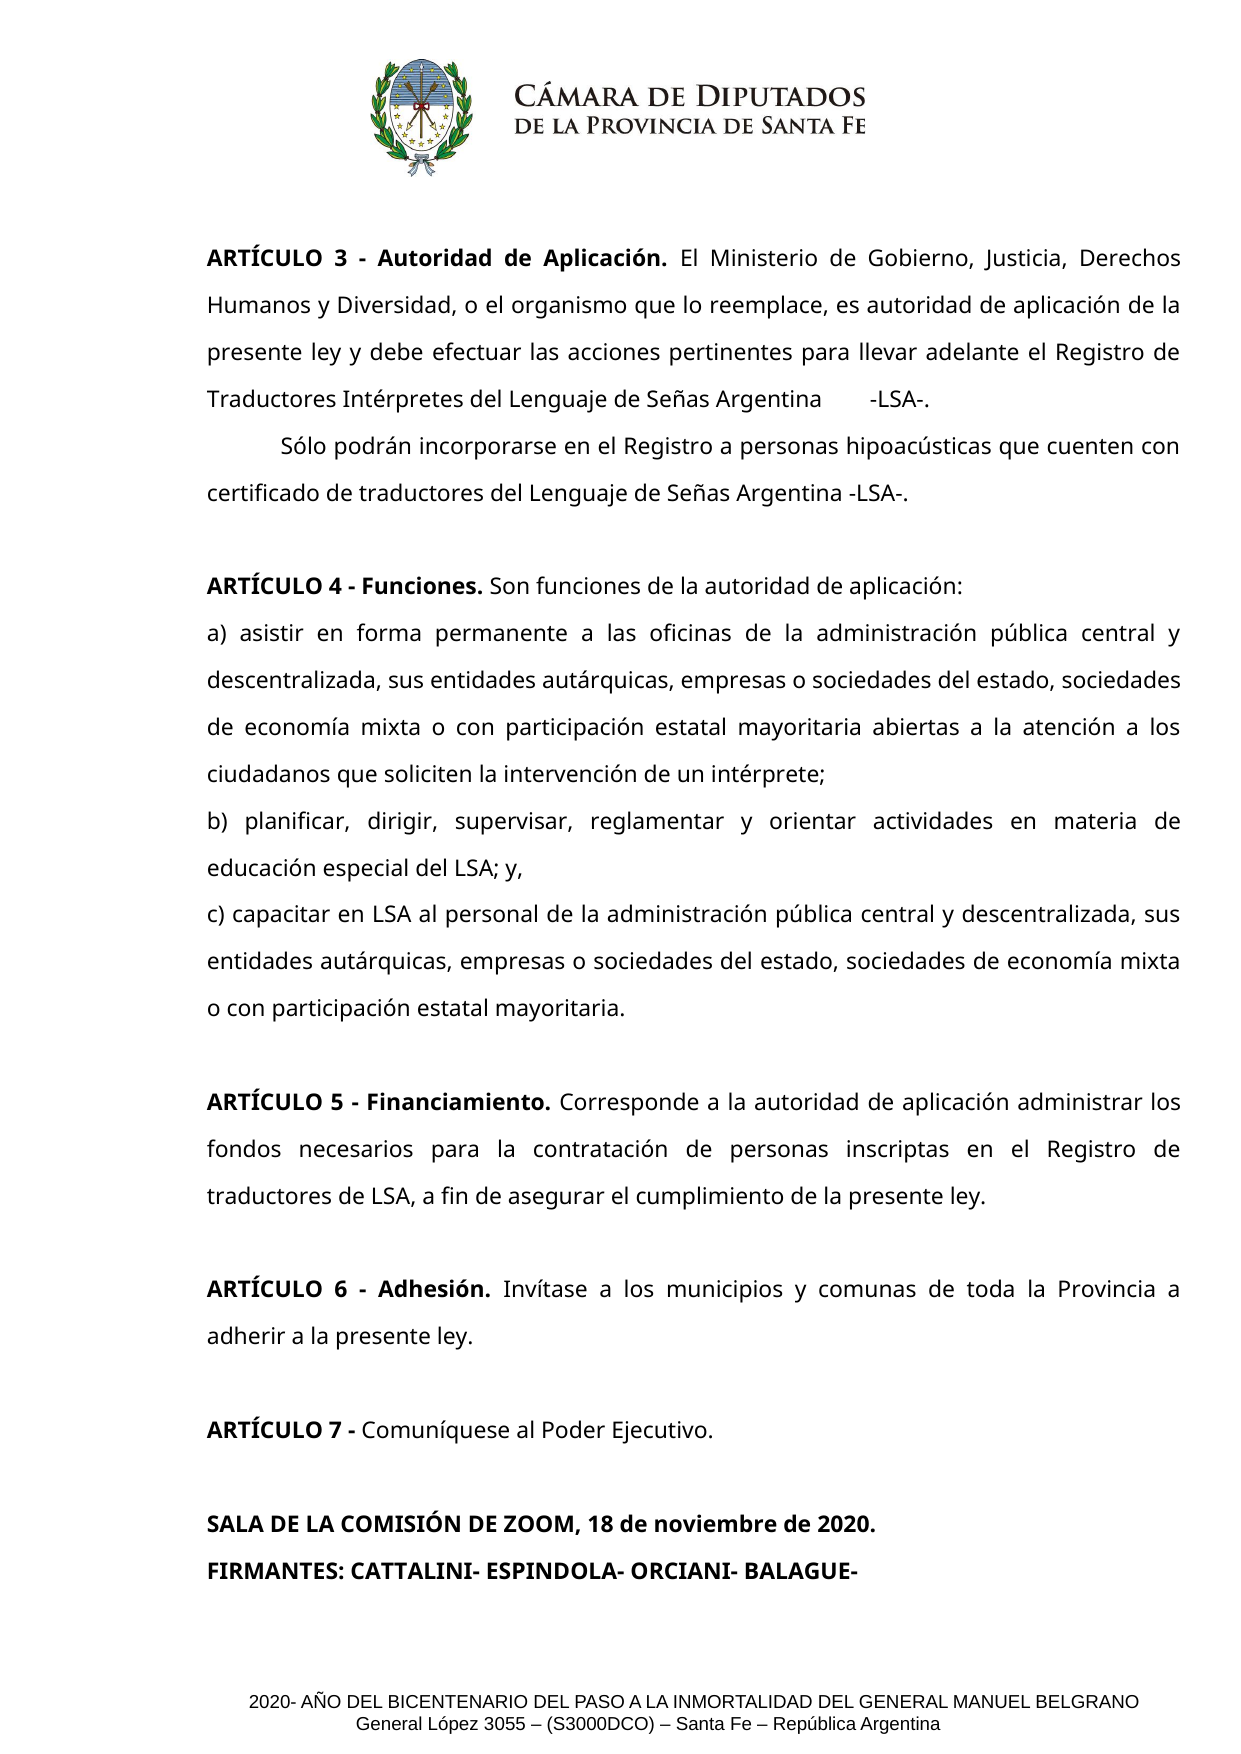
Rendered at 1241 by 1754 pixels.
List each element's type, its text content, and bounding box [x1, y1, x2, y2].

text ARTÍCULO 5 - Financiamiento. Corresponde a la autoridad de aplicación administrar los fondos necesarios para la contratación de personas inscriptas en el Registro de traductores de LSA, a fin de asegurar el cumplimiento de la presente ley. [207, 1086, 1182, 1211]
text b) planificar, dirigir, supervisar, reglamentar y orientar actividades en materia de educación especial del LSA; y, [207, 805, 1182, 883]
picture [370, 59, 866, 181]
text Sólo podrán incorporarse en el Registro a personas hipoacústicas que cuenten con certificado de traductores del Lenguaje de Señas Argentina -LSA-. [207, 430, 1182, 508]
text FIRMANTES: CATTALINI- ESPINDOLA- ORCIANI- BALAGUE- [207, 1555, 1182, 1586]
text SALA DE LA COMISIÓN DE ZOOM, 18 de noviembre de 2020. [207, 1508, 1182, 1539]
text ARTÍCULO 3 - Autoridad de Aplicación. El Ministerio de Gobierno, Justicia, Derechos Humanos y Diversidad, o el organismo que lo reemplace, es autoridad de aplicación de la presente ley y debe efectuar las acciones pertinentes para llevar adelante el Registro de Traductores Intérpretes del Lenguaje de Señas Argentina -LSA-. [207, 242, 1182, 414]
text a) asistir en forma permanente a las oficinas de la administración pública central y descentralizada, sus entidades autárquicas, empresas o sociedades del estado, sociedades de economía mixta o con participación estatal mayoritaria abiertas a la atención a los ciudadanos que soliciten la intervención de un intérprete; [207, 617, 1182, 789]
text ARTÍCULO 4 - Funciones. Son funciones de la autoridad de aplicación: [207, 570, 1182, 602]
text ARTÍCULO 6 - Adhesión. Invítase a los municipios y comunas de toda la Provincia a adherir a la presente ley. [207, 1273, 1182, 1352]
text c) capacitar en LSA al personal de la administración pública central y descentralizada, sus entidades autárquicas, empresas o sociedades del estado, sociedades de economía mixta o con participación estatal mayoritaria. [207, 898, 1182, 1023]
text ARTÍCULO 7 - Comuníquese al Poder Ejecutivo. [207, 1414, 1182, 1445]
